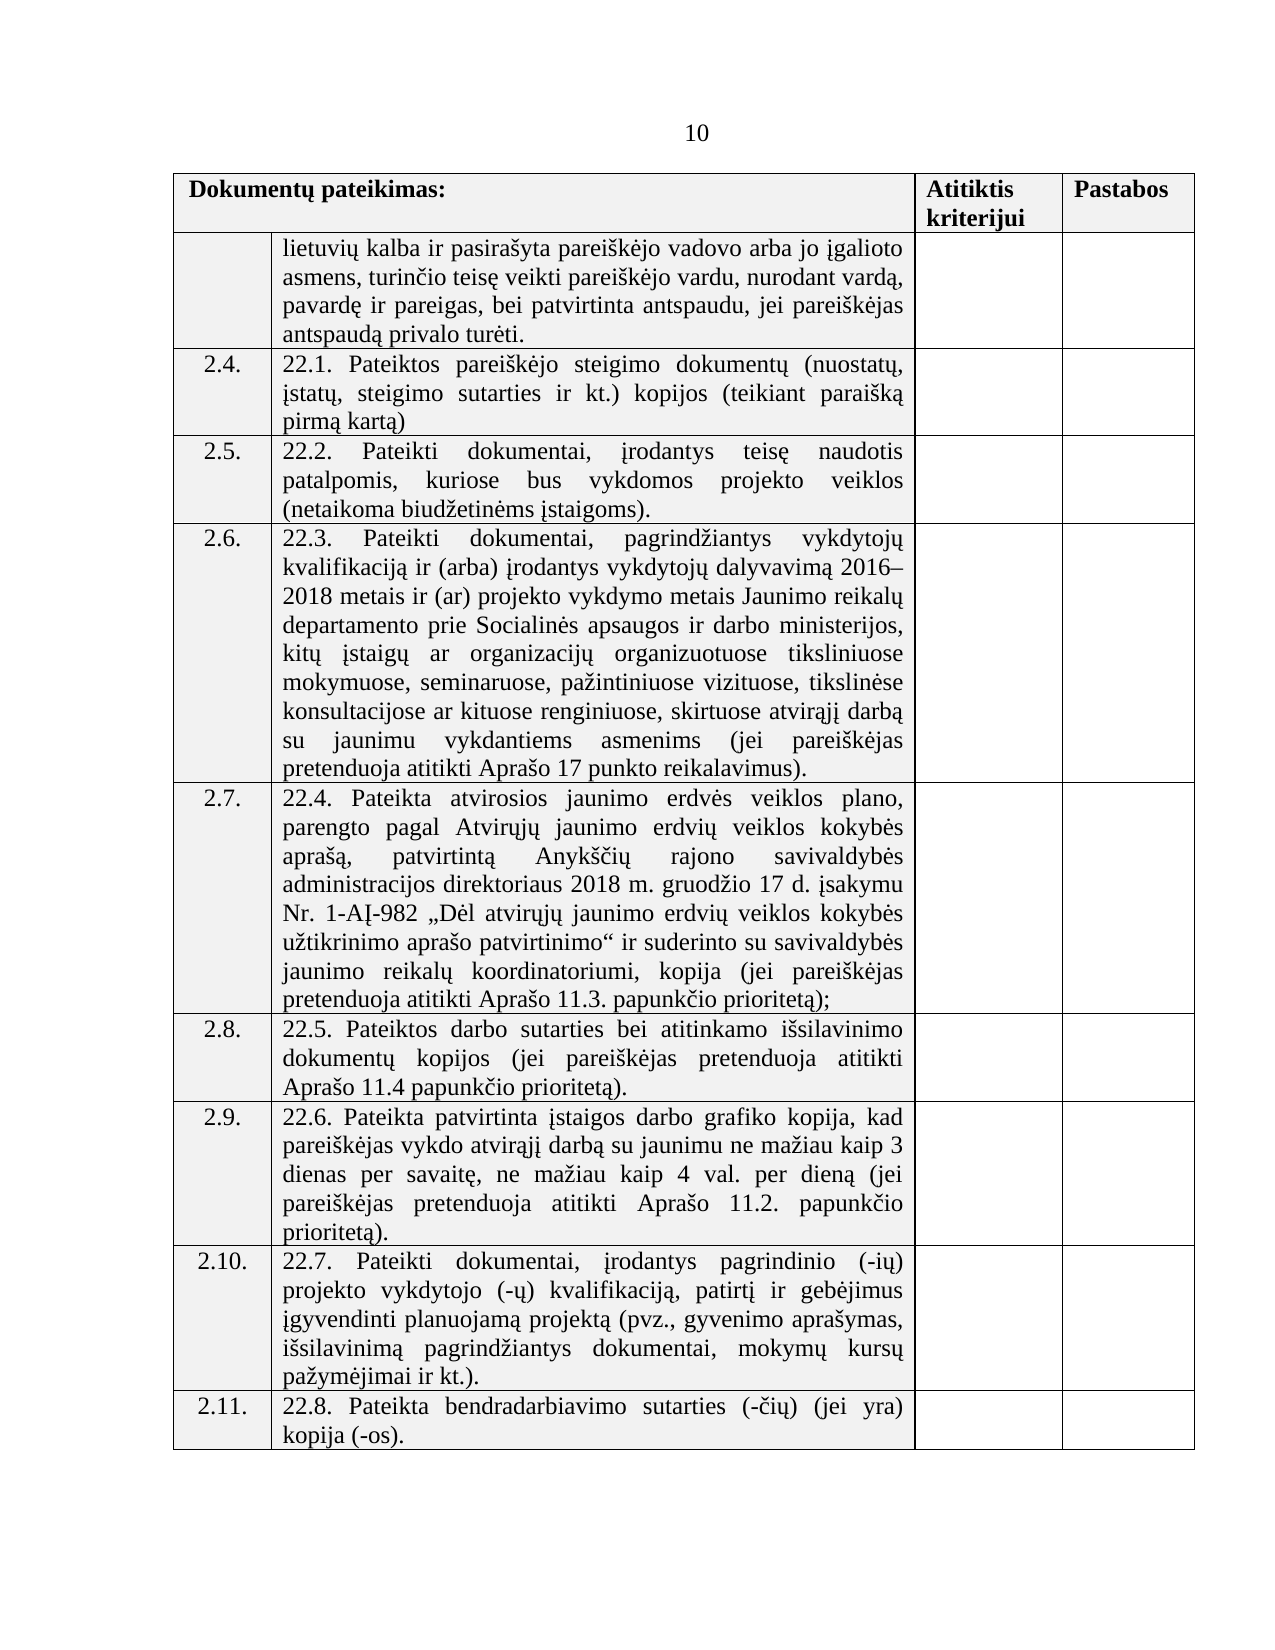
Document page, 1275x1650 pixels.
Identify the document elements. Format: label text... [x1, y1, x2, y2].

table_cell [916, 1102, 1062, 1245]
table_cell [916, 1246, 1062, 1390]
table_cell 2.10. [174, 1246, 271, 1390]
table_cell 22.2. Pateikti dokumentai, įrodantys teisę naudotis patalpomis, kuriose bus vykdomos projekto veiklos (netaikoma biudžetinėms įstaigoms). [272, 436, 914, 522]
table_cell [916, 436, 1062, 522]
table_cell [1063, 1246, 1194, 1390]
table_cell 22.4. Pateikta atvirosios jaunimo erdvės veiklos plano, parengto pagal Atvirųjų jaunimo erdvių veiklos kokybės aprašą, patvirtintą Anykščių rajono savivaldybės administracijos direktoriaus 2018 m. gruodžio 17 d. įsakymu Nr. 1-AĮ-982 „Dėl atvirųjų jaunimo erdvių veiklos kokybės užtikrinimo aprašo patvirtinimo“ ir suderinto su savivaldybės jaunimo reikalų koordinatoriumi, kopija (jei pareiškėjas pretenduoja atitikti Aprašo 11.3. papunkčio prioritetą); [272, 783, 914, 1013]
table_cell lietuvių kalba ir pasirašyta pareiškėjo vadovo arba jo įgalioto asmens, turinčio teisę veikti pareiškėjo vardu, nurodant vardą, pavardę ir pareigas, bei patvirtinta antspaudu, jei pareiškėjas antspaudą privalo turėti. [272, 233, 914, 348]
table_cell 2.11. [174, 1391, 271, 1449]
table_cell [1063, 1014, 1194, 1101]
table_cell [916, 1391, 1062, 1449]
table_cell 2.5. [174, 436, 271, 522]
table_cell 22.1. Pateiktos pareiškėjo steigimo dokumentų (nuostatų, įstatų, steigimo sutarties ir kt.) kopijos (teikiant paraišką pirmą kartą) [272, 349, 914, 435]
table_cell 22.3. Pateikti dokumentai, pagrindžiantys vykdytojų kvalifikaciją ir (arba) įrodantys vykdytojų dalyvavimą 2016–2018 metais ir (ar) projekto vykdymo metais Jaunimo reikalų departamento prie Socialinės apsaugos ir darbo ministerijos, kitų įstaigų ar organizacijų organizuotuose tiksliniuose mokymuose, seminaruose, pažintiniuose vizituose, tikslinėse konsultacijose ar kituose renginiuose, skirtuose atvirąjį darbą su jaunimu vykdantiems asmenims (jei pareiškėjas pretenduoja atitikti Aprašo 17 punkto reikalavimus). [272, 524, 914, 782]
table_cell [1063, 1102, 1194, 1245]
table_header Pastabos [1063, 174, 1194, 232]
table_cell 2.9. [174, 1102, 271, 1245]
table_cell [916, 233, 1062, 348]
table_cell 22.8. Pateikta bendradarbiavimo sutarties (-čių) (jei yra) kopija (-os). [272, 1391, 914, 1449]
table_cell [1063, 233, 1194, 348]
table_cell 2.6. [174, 524, 271, 782]
table_cell [1063, 783, 1194, 1013]
table_cell 2.4. [174, 349, 271, 435]
table_cell [916, 524, 1062, 782]
table_cell [916, 783, 1062, 1013]
table_header Dokumentų pateikimas: [174, 174, 914, 232]
table_cell 22.6. Pateikta patvirtinta įstaigos darbo grafiko kopija, kad pareiškėjas vykdo atvirąjį darbą su jaunimu ne mažiau kaip 3 dienas per savaitę, ne mažiau kaip 4 val. per dieną (jei pareiškėjas pretenduoja atitikti Aprašo 11.2. papunkčio prioritetą). [272, 1102, 914, 1245]
table_cell 22.7. Pateikti dokumentai, įrodantys pagrindinio (-ių) projekto vykdytojo (-ų) kvalifikaciją, patirtį ir gebėjimus įgyvendinti planuojamą projektą (pvz., gyvenimo aprašymas, išsilavinimą pagrindžiantys dokumentai, mokymų kursų pažymėjimai ir kt.). [272, 1246, 914, 1390]
table_header Atitiktis kriterijui [916, 174, 1062, 232]
table_cell [1063, 436, 1194, 522]
table_cell [1063, 349, 1194, 435]
table_cell [1063, 524, 1194, 782]
table_cell [916, 1014, 1062, 1101]
table_cell 2.7. [174, 783, 271, 1013]
table_cell 22.5. Pateiktos darbo sutarties bei atitinkamo išsilavinimo dokumentų kopijos (jei pareiškėjas pretenduoja atitikti Aprašo 11.4 papunkčio prioritetą). [272, 1014, 914, 1101]
table_cell [916, 349, 1062, 435]
table_cell [1063, 1391, 1194, 1449]
table_cell [174, 233, 271, 348]
table_cell 2.8. [174, 1014, 271, 1101]
